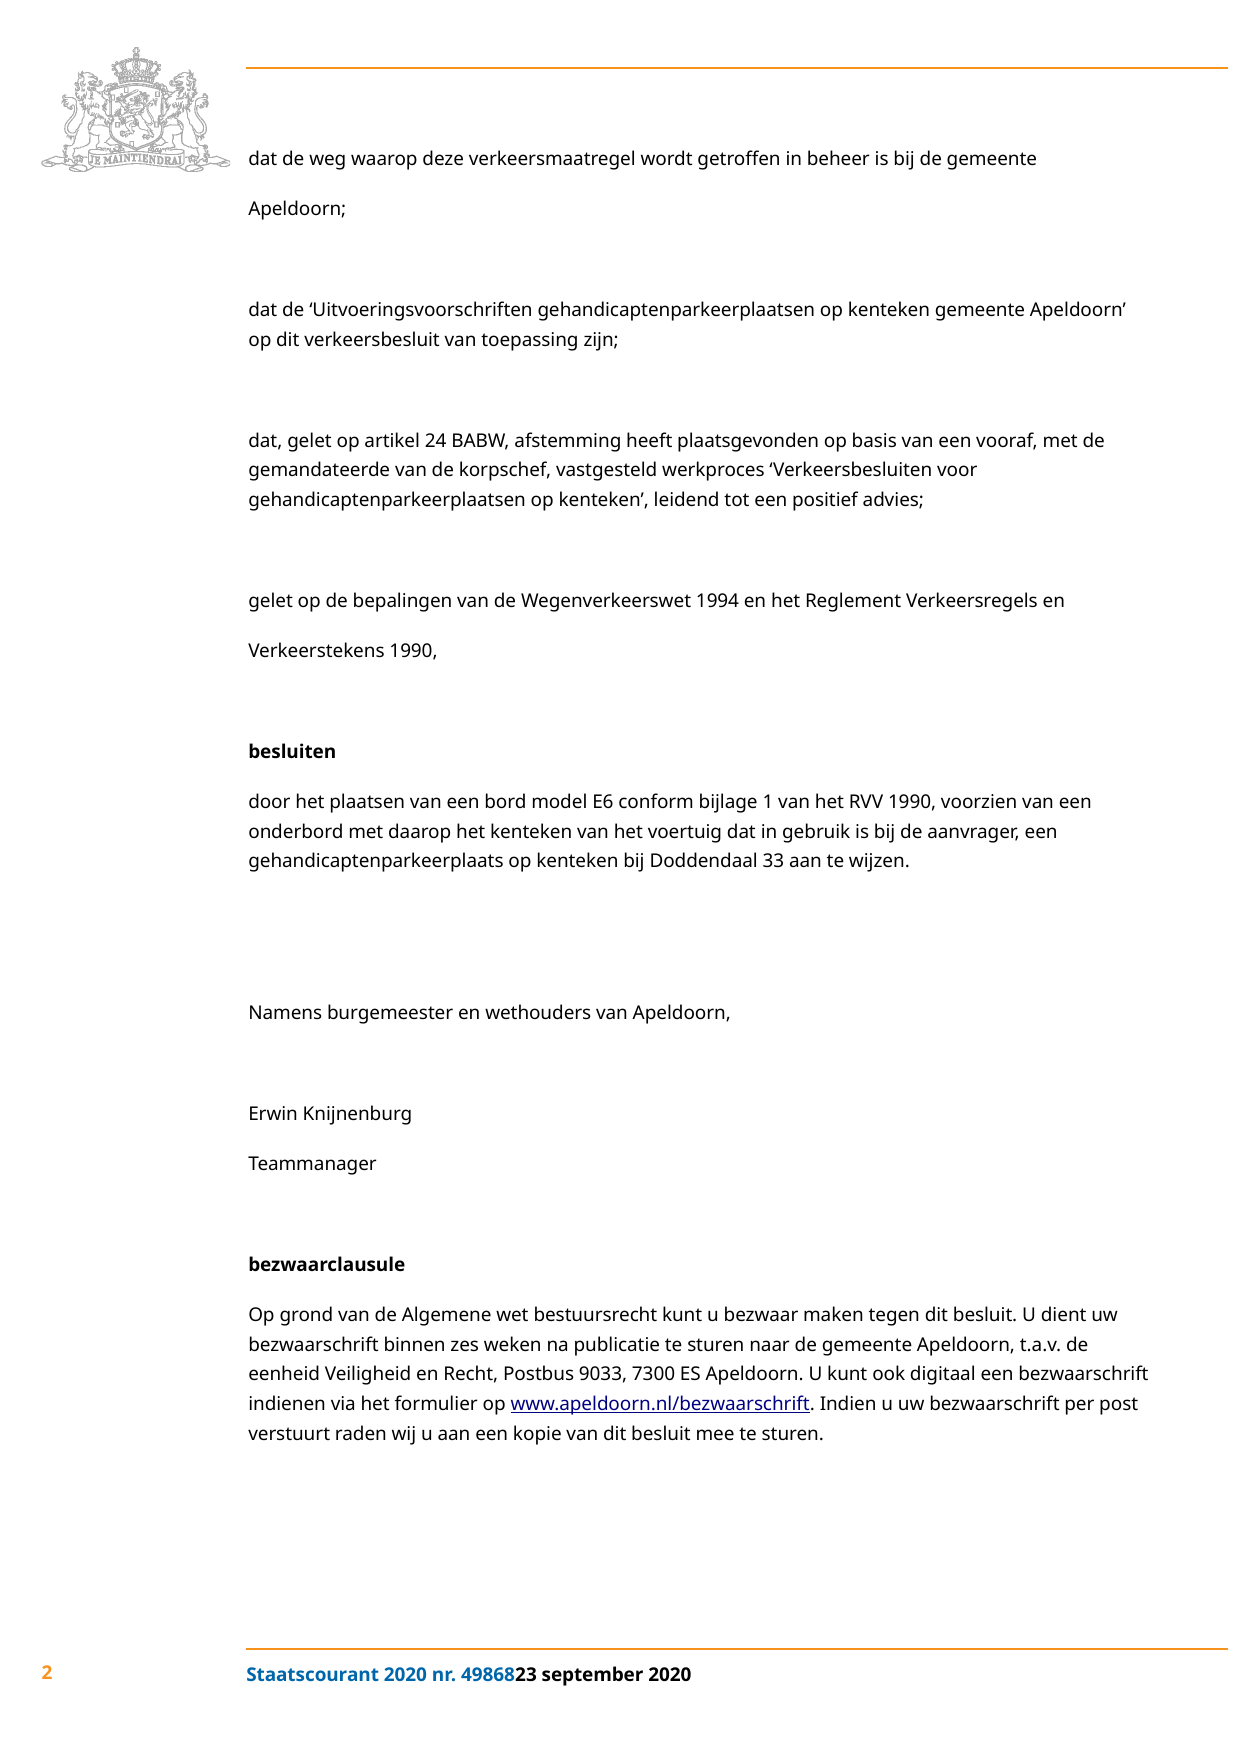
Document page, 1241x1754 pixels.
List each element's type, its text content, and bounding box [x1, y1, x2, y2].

text gelet op de bepalingen van de Wegenverkeerswet 1994 en het Reglement Verkeersregels en [248, 587, 1152, 613]
text door het plaatsen van een bord model E6 conform bijlage 1 van het RVV 1990, voorzien van een onderbord met daarop het kenteken van het voertuig dat in gebruik is bij de aanvrager, een gehandicaptenparkeerplaats op kenteken bij Doddendaal 33 aan te wijzen. [248, 788, 1152, 873]
text dat de ‘Uitvoeringsvoorschriften gehandicaptenparkeerplaatsen op kenteken gemeente Apeldoorn’ op dit verkeersbesluit van toepassing zijn; [248, 296, 1152, 352]
text Teammanager [248, 1150, 1152, 1176]
text Op grond van de Algemene wet bestuursrecht kunt u bezwaar maken tegen dit besluit. U dient uw bezwaarschrift binnen zes weken na publicatie te sturen naar de gemeente Apeldoorn, t.a.v. de eenheid Veiligheid en Recht, Postbus 9033, 7300 ES Apeldoorn. U kunt ook digitaal een bezwaarschrift indienen via het formulier op www.apeldoorn.nl/bezwaarschrift. Indien u uw bezwaarschrift per post verstuurt raden wij u aan een kopie van dit besluit mee te sturen. [248, 1301, 1152, 1446]
picture [41, 47, 231, 172]
text besluiten [248, 738, 1152, 764]
text Erwin Knijnenburg [248, 1100, 1152, 1126]
text Namens burgemeester en wethouders van Apeldoorn, [248, 999, 1152, 1025]
text dat, gelet op artikel 24 BABW, afstemming heeft plaatsgevonden op basis van een vooraf, met de gemandateerde van de korpschef, vastgesteld werkproces ‘Verkeersbesluiten voor gehandicaptenparkeerplaatsen op kenteken’, leidend tot een positief advies; [248, 427, 1152, 512]
text bezwaarclausule [248, 1251, 1152, 1277]
text Apeldoorn; [248, 196, 1152, 221]
text Verkeerstekens 1990, [248, 637, 1152, 663]
text dat de weg waarop deze verkeersmaatregel wordt getroffen in beheer is bij de gemeente [248, 145, 1152, 171]
